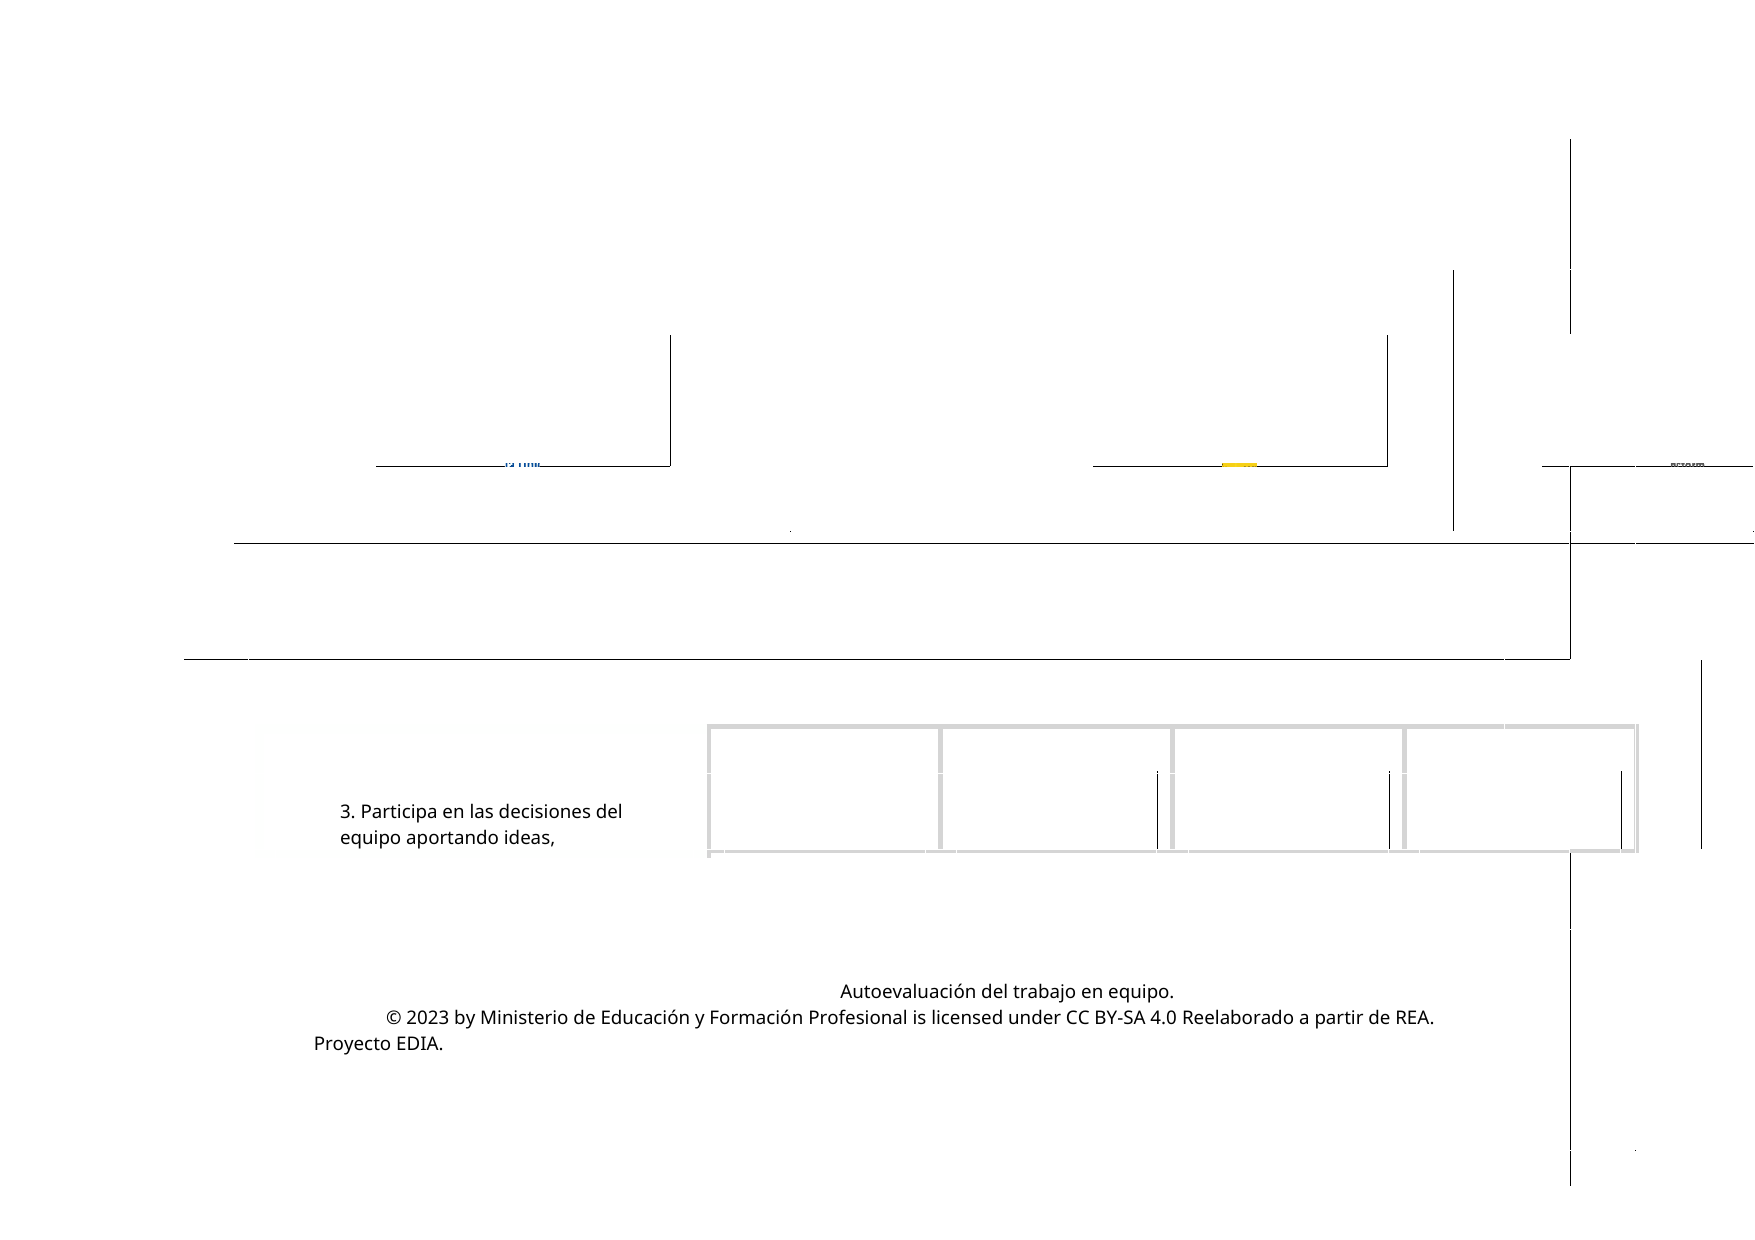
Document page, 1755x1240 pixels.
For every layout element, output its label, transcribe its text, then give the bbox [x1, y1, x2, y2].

table_cell [711, 774, 724, 849]
table_cell [1175, 774, 1188, 849]
table_cell [943, 774, 956, 849]
table_cell [1189, 774, 1388, 849]
table_cell [926, 774, 938, 849]
table_cell [1390, 774, 1402, 849]
table_cell [1407, 774, 1419, 849]
table_cell [725, 774, 925, 849]
table_cell 3. Participa en las decisiones del equipo aportando ideas, colaborando… (Siempre / Casi siempre / Nunca / Casi nunca) [276, 735, 693, 773]
table_cell [1505, 729, 1634, 849]
table_cell [1420, 771, 1620, 849]
table_cell 3. Participa en las decisiones del equipo aportando ideas, colaborando… (Siempre / Casi siempre / Nunca / Casi nunca) [276, 774, 693, 849]
table_cell [1407, 729, 1504, 773]
table_cell [711, 729, 938, 773]
table_cell [1158, 774, 1170, 849]
table_cell [957, 774, 1156, 849]
table_cell [943, 729, 1170, 773]
table_cell [1175, 729, 1402, 773]
